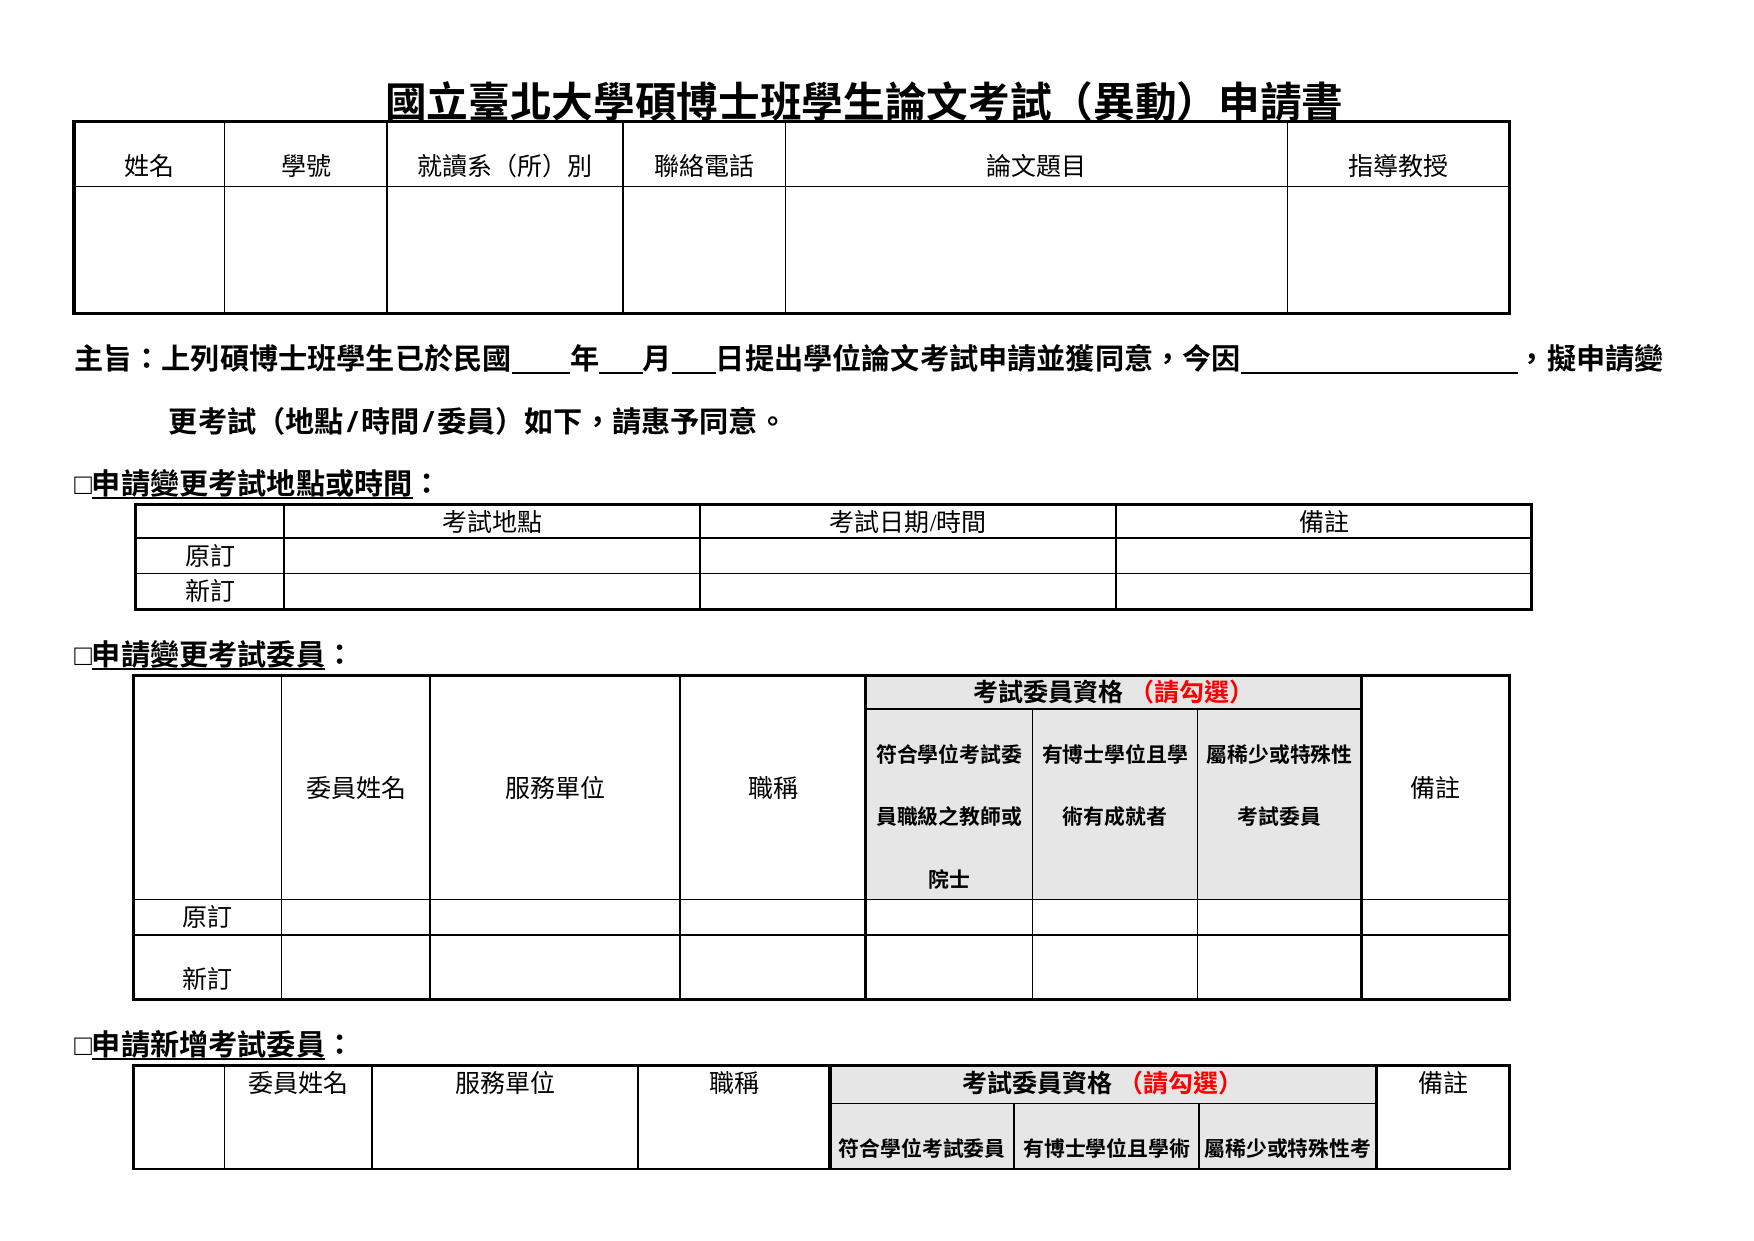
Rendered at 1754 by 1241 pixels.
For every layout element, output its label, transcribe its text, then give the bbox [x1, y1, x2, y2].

table_cell [225, 187, 386, 312]
table_header [137, 506, 283, 537]
table_header 考試地點 [285, 506, 699, 537]
table_cell [1198, 936, 1360, 998]
table_cell [681, 900, 864, 934]
table_header 職稱 [639, 1067, 828, 1168]
table_cell [1117, 539, 1530, 573]
table_cell 符合學位考試委員 [832, 1104, 1013, 1168]
table_cell [282, 900, 429, 934]
table_cell [388, 187, 622, 312]
table_header 論文題目 [786, 123, 1287, 186]
table_cell 原訂 [135, 900, 281, 934]
table_cell 符合學位考試委員職級之教師或院士 [867, 710, 1032, 899]
table_header 備註 [1117, 506, 1530, 537]
table_cell [681, 936, 864, 998]
table_header 考試委員資格 （請勾選） [867, 677, 1360, 708]
table_cell [624, 187, 785, 312]
table_header 職稱 [681, 677, 864, 899]
table_header 備註 [1363, 677, 1508, 899]
table_cell [786, 187, 1287, 312]
table_header 服務單位 [373, 1067, 637, 1168]
table_cell 有博士學位且學術有成就者 [1033, 710, 1197, 899]
table_cell [1117, 574, 1530, 608]
table_cell [431, 900, 679, 934]
table_header 服務單位 [431, 677, 679, 899]
text □申請變更考試地點或時間： [74, 440, 1654, 503]
table_cell 新訂 [135, 936, 281, 998]
table_cell 原訂 [137, 539, 283, 573]
table_header 就讀系（所）別 [388, 123, 622, 186]
table_cell 屬稀少或特殊性考試委員 [1198, 710, 1360, 899]
table_cell [285, 574, 699, 608]
table_cell 屬稀少或特殊性考 [1200, 1104, 1375, 1168]
table_cell [282, 936, 429, 998]
table_header 姓名 [76, 123, 224, 186]
table_cell [701, 574, 1115, 608]
table_cell [285, 539, 699, 573]
table_header 委員姓名 [282, 677, 429, 899]
table_cell [76, 187, 224, 312]
table_cell [1288, 187, 1508, 312]
table_header [135, 677, 281, 899]
table_cell [867, 900, 1032, 934]
table_header 聯絡電話 [624, 123, 785, 186]
table_cell 有博士學位且學術 [1015, 1104, 1198, 1168]
text □申請新增考試委員： [74, 1001, 1654, 1064]
table_header 備註 [1378, 1067, 1508, 1168]
table_cell [1363, 900, 1508, 934]
table_cell [1198, 900, 1360, 934]
table_header [135, 1067, 224, 1168]
text 主旨：上列碩博士班學生已於民國 年 月 日提出學位論文考試申請並獲同意，今因 ，擬申請變更考試（地點/時間/委員）如下，請惠予同意。 [74, 315, 1671, 440]
table_header 考試委員資格 （請勾選） [832, 1067, 1375, 1103]
text 國立臺北大學碩博士班學生論文考試（異動）申請書 [74, 58, 1654, 120]
table_cell [1033, 936, 1197, 998]
table_header 考試日期/時間 [701, 506, 1115, 537]
table_cell [701, 539, 1115, 573]
table_cell [1033, 900, 1197, 934]
table_cell [431, 936, 679, 998]
table_cell 新訂 [137, 574, 283, 608]
table_cell [867, 936, 1032, 998]
table_header 指導教授 [1288, 123, 1508, 186]
table_header 委員姓名 [225, 1067, 371, 1168]
text □申請變更考試委員： [74, 611, 1654, 674]
table_header 學號 [225, 123, 386, 186]
table_cell [1363, 936, 1508, 998]
